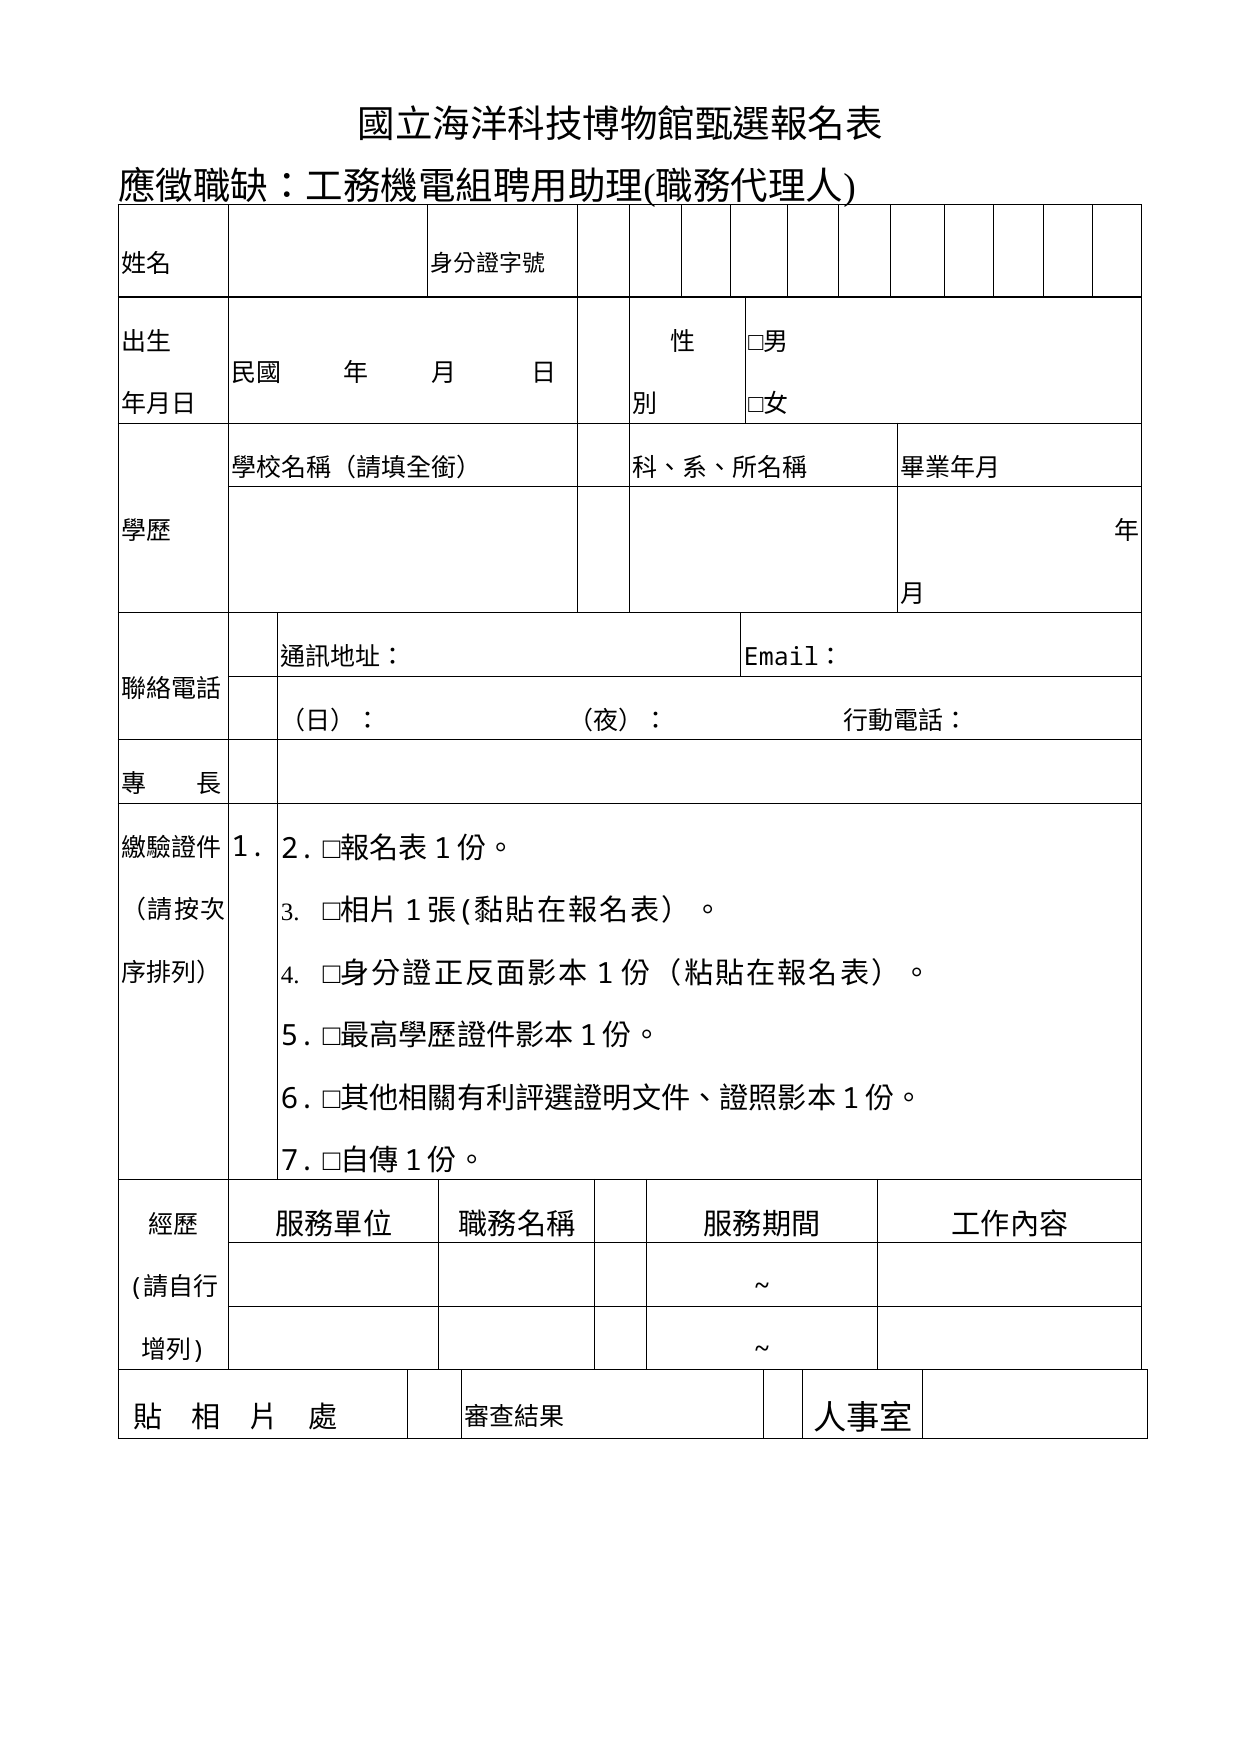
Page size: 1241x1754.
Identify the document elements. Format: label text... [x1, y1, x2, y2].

table_cell 畢業年月 [898, 424, 1141, 486]
table_cell 人事室 核章 [803, 1370, 922, 1438]
table_header [839, 205, 890, 296]
table_cell 年 月 [898, 487, 1141, 612]
table_cell □報名表1份。 □相片1張(黏貼在報名表）。 □身分證正反面影本1份（粘貼在報名表）。 □最高學歷證件影本1份。 □其他相關有利評選證明文件、證照影本1份。 □自傳1份。 [278, 804, 1141, 1179]
table_header 姓名 [119, 205, 228, 296]
table_header [229, 205, 427, 296]
table_cell （日）： （夜）： 行動電話： [278, 677, 1141, 739]
table_cell 學校名稱（請填全銜） [229, 424, 577, 486]
table_cell [229, 1243, 438, 1306]
table_cell [439, 1243, 594, 1306]
table_cell ~ [647, 1307, 877, 1369]
table_cell [1142, 296, 1148, 422]
table_cell [595, 1307, 646, 1369]
table_cell 民國 年 月 日 [229, 298, 577, 422]
table_cell [1142, 1179, 1148, 1242]
table_cell [1142, 486, 1148, 612]
table_cell [229, 804, 277, 1179]
text 應徵職缺：工務機電組聘用助理(職務代理人) [118, 142, 1122, 204]
table_cell 服務單位 [229, 1180, 438, 1242]
table_cell Email： [741, 613, 1141, 676]
table_cell ~ [647, 1243, 877, 1306]
table_cell [439, 1307, 594, 1369]
table_cell [229, 487, 577, 612]
table_cell 工作內容 [878, 1180, 1141, 1242]
table_cell [278, 740, 1141, 803]
table_cell 職務名稱 [439, 1180, 594, 1242]
table_cell [1142, 1306, 1148, 1369]
table_cell 經歷 (請自行增列) [119, 1180, 228, 1369]
table_cell [630, 487, 897, 612]
table_cell [578, 298, 629, 422]
table_header [1142, 204, 1148, 296]
table_cell [408, 1370, 461, 1438]
table_header [630, 205, 681, 296]
table_cell 貼 相 片 處 [119, 1370, 407, 1438]
table_cell [1142, 739, 1148, 803]
table_cell [923, 1370, 1147, 1438]
table_header [891, 205, 944, 296]
table_cell [229, 677, 277, 739]
table_cell [1142, 803, 1148, 1179]
table_cell [878, 1307, 1141, 1369]
table_header [1093, 205, 1141, 296]
table_cell [878, 1243, 1141, 1306]
text 國立海洋科技博物館甄選報名表 [118, 79, 1122, 142]
table_header [682, 205, 730, 296]
table_cell 審查結果 [462, 1370, 763, 1438]
table_cell 聯絡電話 [119, 613, 228, 739]
table_cell 服務期間 [647, 1180, 877, 1242]
table_header [731, 205, 787, 296]
table_cell [578, 424, 629, 486]
table_header [578, 205, 629, 296]
table_cell [595, 1180, 646, 1242]
table_cell 科、系、所名稱 [630, 424, 897, 486]
table_cell [229, 1307, 438, 1369]
table_header 身分證字號 [428, 205, 577, 296]
table_header [788, 205, 838, 296]
table_cell [229, 613, 277, 676]
table_cell 性 別 [630, 298, 745, 422]
table_cell [595, 1243, 646, 1306]
table_cell 書 面 審 查 [764, 1370, 802, 1438]
table_cell 專 長 [119, 740, 228, 803]
table_cell 學歷 [119, 424, 228, 612]
table_cell □男 □女 [746, 298, 1141, 422]
table_cell 出生 年月日 [119, 298, 228, 422]
table_cell [1142, 676, 1148, 739]
table_cell 繳驗證件 （請按次序排列） [119, 804, 228, 1179]
table_header [945, 205, 993, 296]
table_cell [578, 487, 629, 612]
table_cell [1142, 612, 1148, 676]
table_header [1044, 205, 1092, 296]
table_header [994, 205, 1043, 296]
table_cell [1142, 1242, 1148, 1306]
table_cell [229, 740, 277, 803]
table_cell 通訊地址： [278, 613, 740, 676]
table_cell [1142, 423, 1148, 486]
